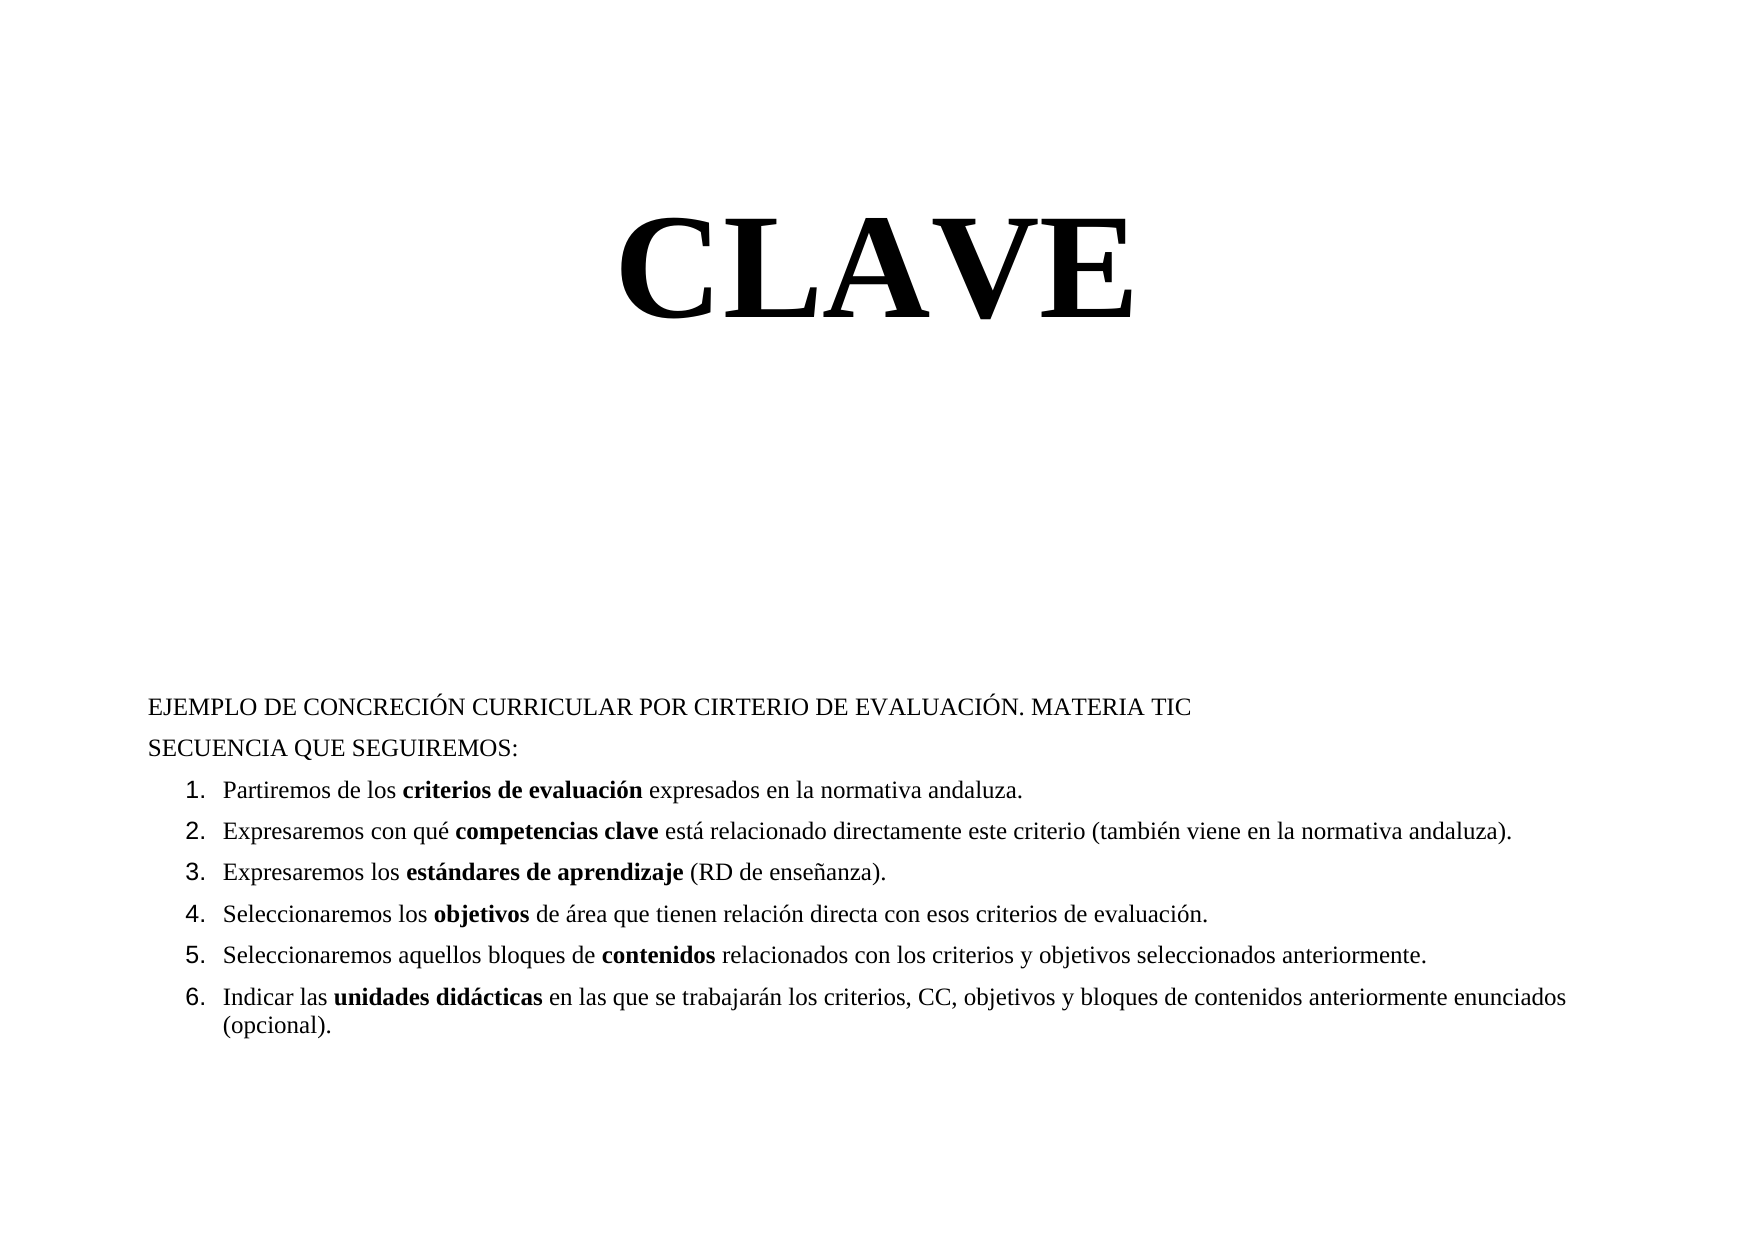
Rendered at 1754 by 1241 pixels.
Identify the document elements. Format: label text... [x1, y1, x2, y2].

list Indicar las unidades didácticas en las que se trabajarán los criterios, CC, objetivos y bloques de contenidos anteriormente enunciados (opcional). [185, 981, 1606, 1039]
text EJEMPLO DE CONCRECIÓN CURRICULAR POR CIRTERIO DE EVALUACIÓN. MATERIA TIC [148, 692, 1606, 721]
list Seleccionaremos aquellos bloques de contenidos relacionados con los criterios y objetivos seleccionados anteriormente. [185, 940, 1606, 969]
list Partiremos de los criterios de evaluación expresados en la normativa andaluza. [185, 775, 1606, 803]
list Expresaremos con qué competencias clave está relacionado directamente este criterio (también viene en la normativa andaluza). [185, 816, 1606, 845]
text CLAVE [148, 177, 1606, 350]
text SECUENCIA QUE SEGUIREMOS: [148, 733, 1606, 762]
list Seleccionaremos los objetivos de área que tienen relación directa con esos criterios de evaluación. [185, 899, 1606, 928]
list Expresaremos los estándares de aprendizaje (RD de enseñanza). [185, 857, 1606, 886]
